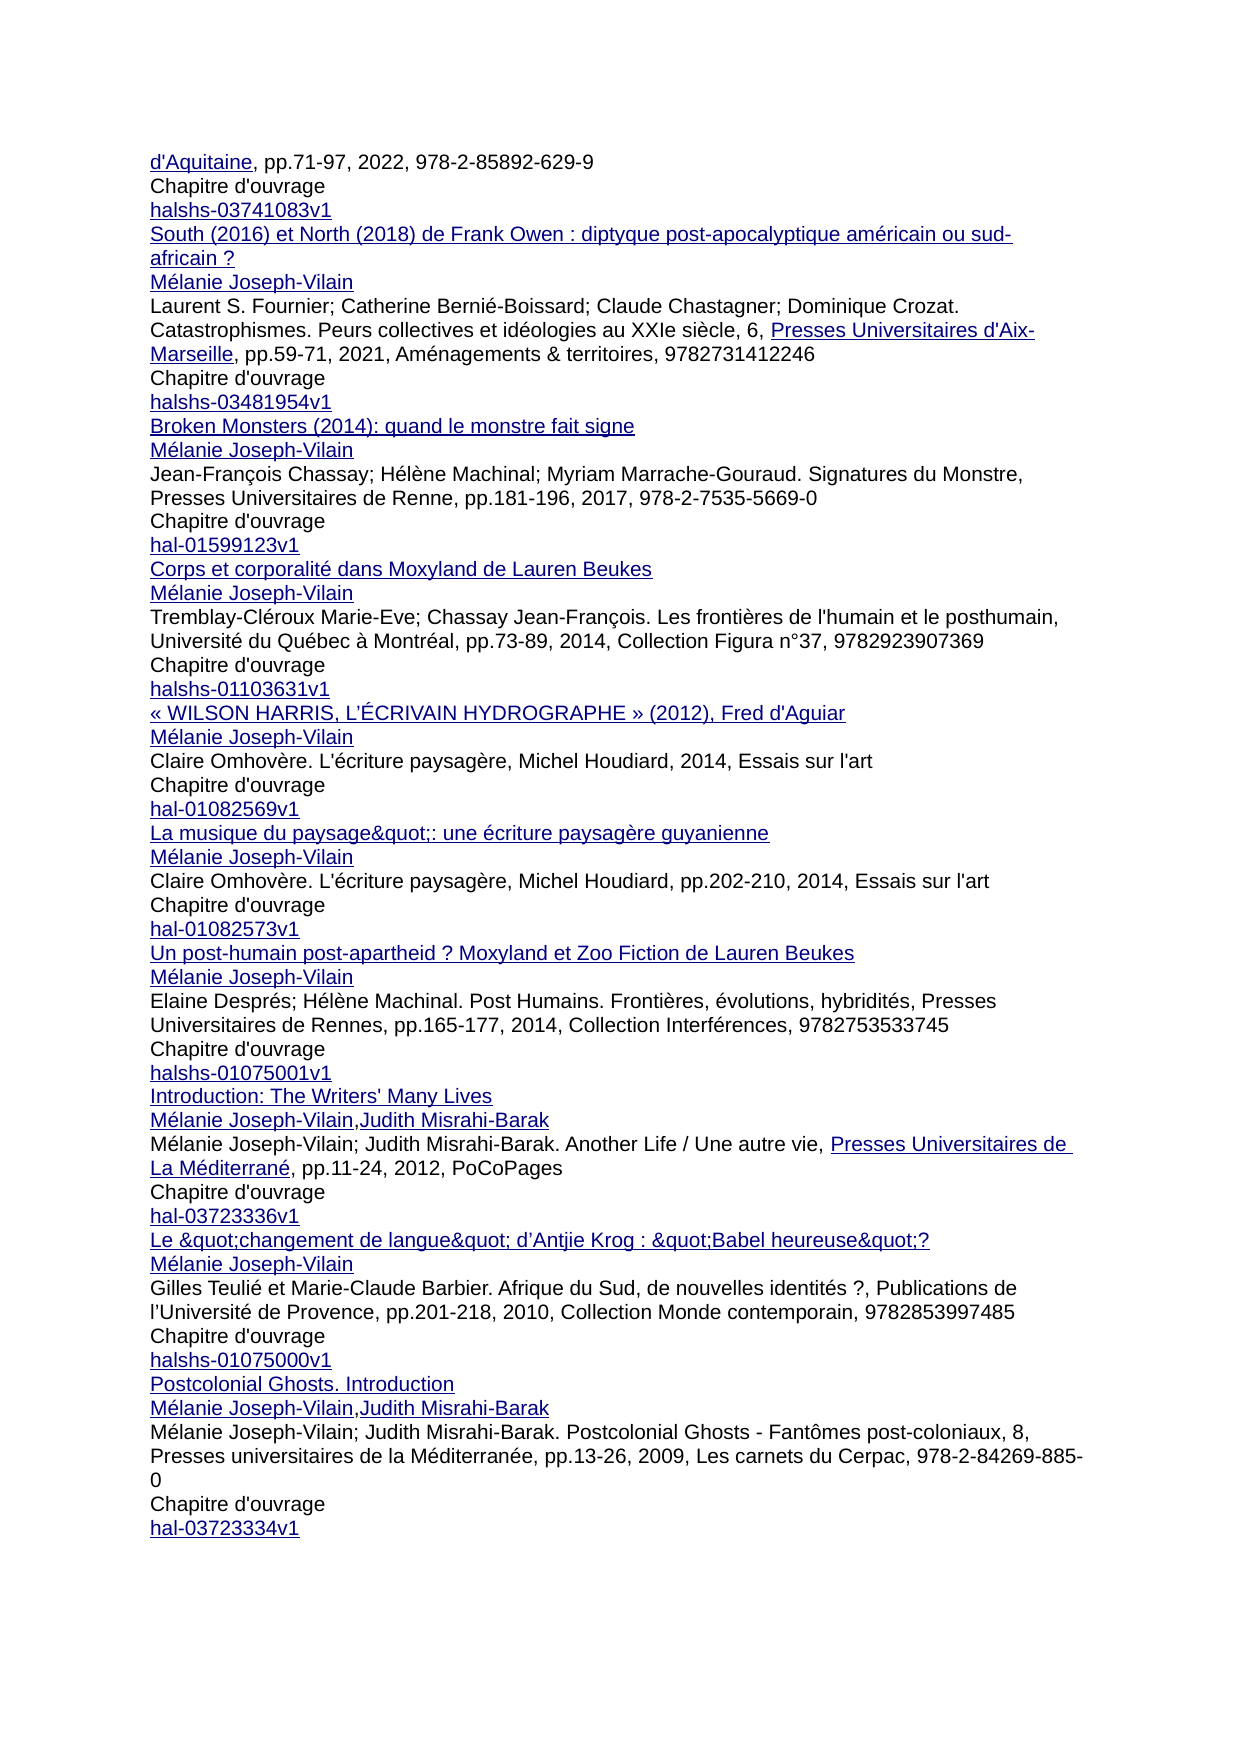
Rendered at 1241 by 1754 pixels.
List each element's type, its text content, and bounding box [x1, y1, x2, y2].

table_cell « WILSON HARRIS, L’ÉCRIVAIN HYDROGRAPHE » (2012), Fred d'Aguiar Mélanie Joseph-Vilain Claire Omhovère. L'écriture paysagère, Michel Houdiard, 2014, Essais sur l'art Chapitre d'ouvrage hal-01082569v1 [150, 701, 1090, 821]
table_cell Introduction: The Writers' Many Lives Mélanie Joseph-Vilain,Judith Misrahi-Barak Mélanie Joseph-Vilain; Judith Misrahi-Barak. Another Life / Une autre vie, Presses Universitaires de La Méditerrané, pp.11-24, 2012, PoCoPages Chapitre d'ouvrage hal-03723336v1 [150, 1084, 1090, 1228]
table_cell Le &quot;changement de langue&quot; d’Antjie Krog : &quot;Babel heureuse&quot;? Mélanie Joseph-Vilain Gilles Teulié et Marie-Claude Barbier. Afrique du Sud, de nouvelles identités ?, Publications de l’Université de Provence, pp.201-218, 2010, Collection Monde contemporain, 9782853997485 Chapitre d'ouvrage halshs-01075000v1 [150, 1228, 1090, 1372]
table_cell Un post-humain post-apartheid ? Moxyland et Zoo Fiction de Lauren Beukes Mélanie Joseph-Vilain Elaine Després; Hélène Machinal. Post Humains. Frontières, évolutions, hybridités, Presses Universitaires de Rennes, pp.165-177, 2014, Collection Interférences, 9782753533745 Chapitre d'ouvrage halshs-01075001v1 [150, 941, 1090, 1084]
table_cell Les genres mineurs dans le monde postcolonial: l'exemple de l'Afrique du Sud Mélanie Joseph-Vilain Nathalie Jaëck; Magalie Fleurot. Puissance du mode mineur, Maison des sciences de l'homme d'Aquitaine, pp.71-97, 2022, 978-2-85892-629-9 Chapitre d'ouvrage halshs-03741083v1 [150, 150, 1090, 222]
table_cell La musique du paysage&quot;: une écriture paysagère guyanienne Mélanie Joseph-Vilain Claire Omhovère. L'écriture paysagère, Michel Houdiard, pp.202-210, 2014, Essais sur l'art Chapitre d'ouvrage hal-01082573v1 [150, 821, 1090, 941]
table_cell Broken Monsters (2014): quand le monstre fait signe Mélanie Joseph-Vilain Jean-François Chassay; Hélène Machinal; Myriam Marrache-Gouraud. Signatures du Monstre, Presses Universitaires de Renne, pp.181-196, 2017, 978-2-7535-5669-0 Chapitre d'ouvrage hal-01599123v1 [150, 414, 1090, 557]
table_cell South (2016) et North (2018) de Frank Owen : diptyque post-apocalyptique américain ou sud-africain ? Mélanie Joseph-Vilain Laurent S. Fournier; Catherine Bernié-Boissard; Claude Chastagner; Dominique Crozat. Catastrophismes. Peurs collectives et idéologies au XXIe siècle, 6, Presses Universitaires d'Aix-Marseille, pp.59-71, 2021, Aménagements & territoires, 9782731412246 Chapitre d'ouvrage halshs-03481954v1 [150, 222, 1090, 413]
table_cell Corps et corporalité dans Moxyland de Lauren Beukes Mélanie Joseph-Vilain Tremblay-Cléroux Marie-Eve; Chassay Jean-François. Les frontières de l'humain et le posthumain, Université du Québec à Montréal, pp.73-89, 2014, Collection Figura n°37, 9782923907369 Chapitre d'ouvrage halshs-01103631v1 [150, 557, 1090, 701]
table_cell Postcolonial Ghosts. Introduction Mélanie Joseph-Vilain,Judith Misrahi-Barak Mélanie Joseph-Vilain; Judith Misrahi-Barak. Postcolonial Ghosts - Fantômes post-coloniaux, 8, Presses universitaires de la Méditerranée, pp.13-26, 2009, Les carnets du Cerpac, 978-2-84269-885-0 Chapitre d'ouvrage hal-03723334v1 [150, 1372, 1090, 1539]
